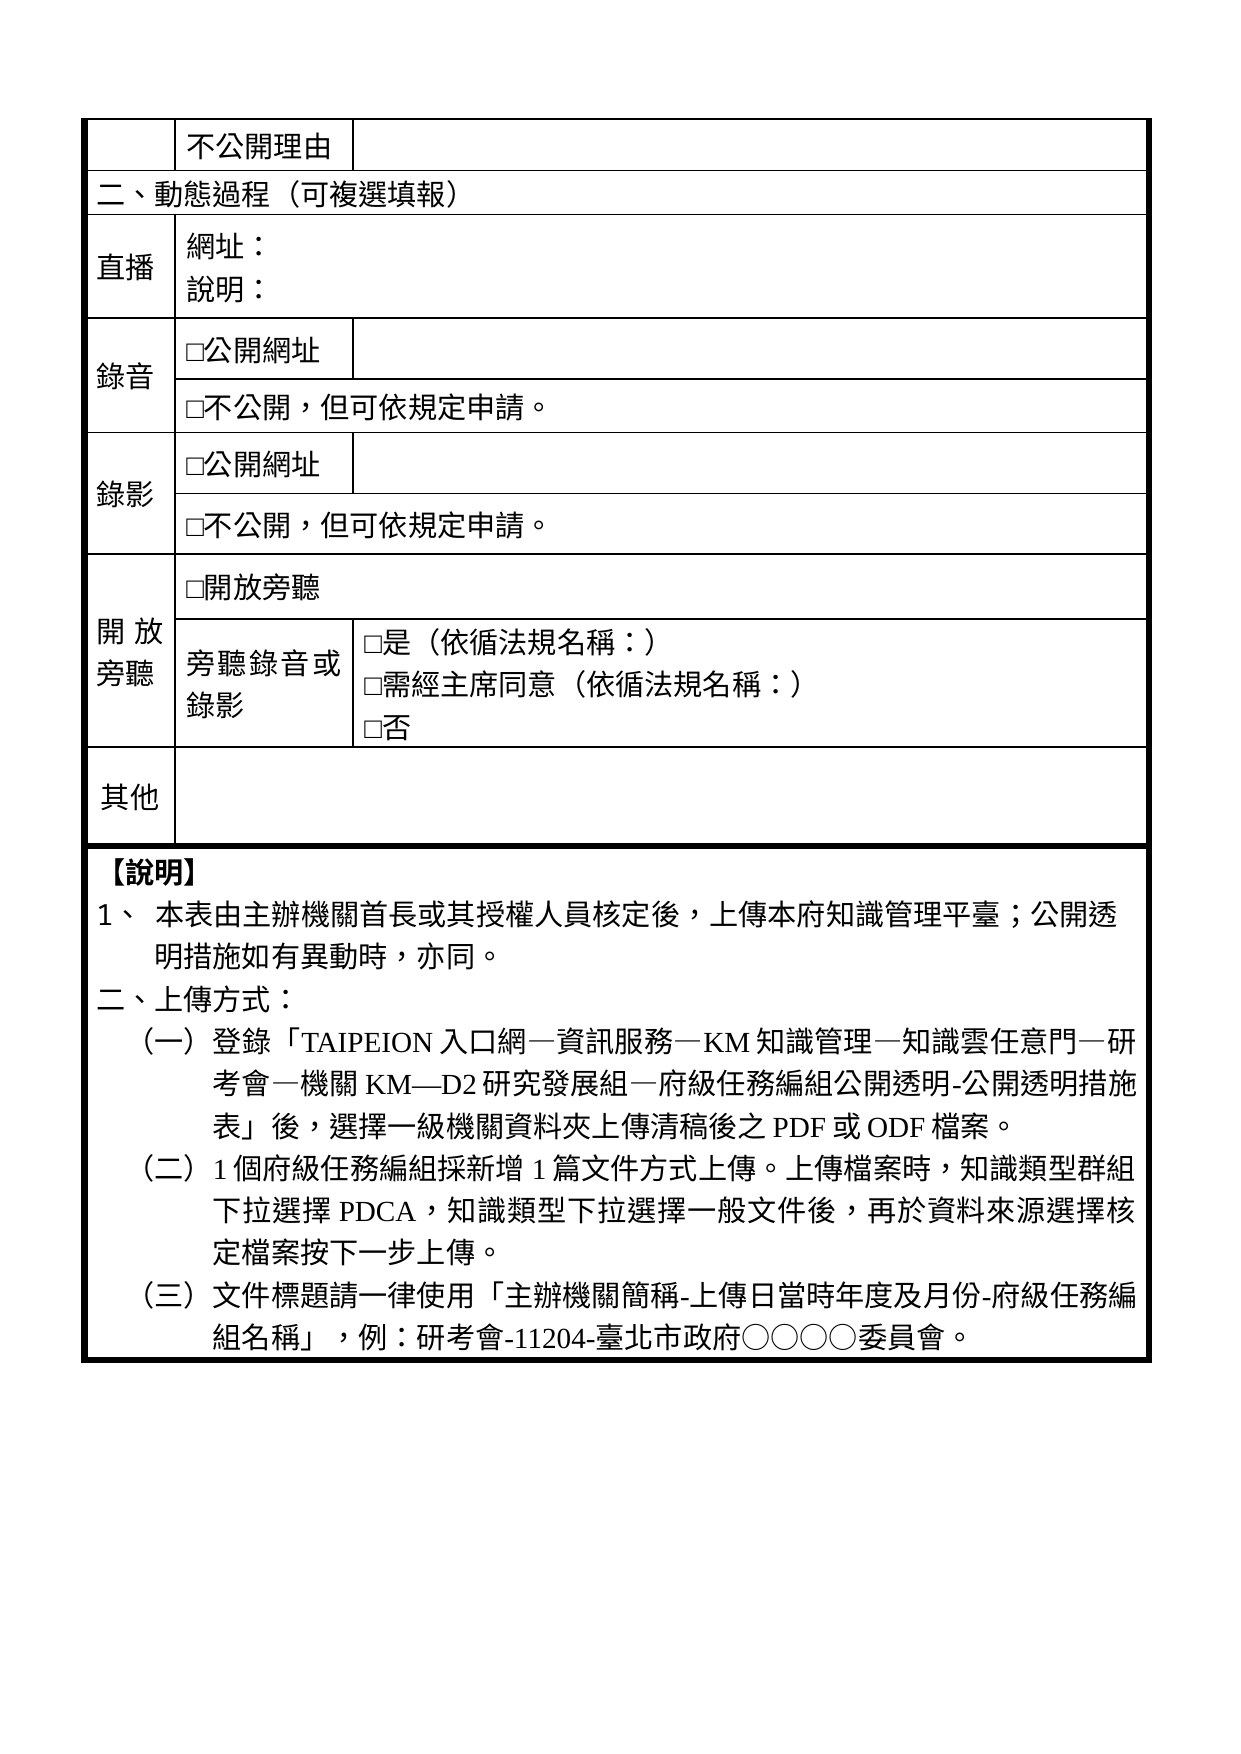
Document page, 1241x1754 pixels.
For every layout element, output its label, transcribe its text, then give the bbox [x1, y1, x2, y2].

table_cell [176, 748, 1146, 843]
table_cell 【說明】 本表由主辦機關首長或其授權人員核定後，上傳本府知識管理平臺；公開透 明措施如有異動時，亦同。 二、上傳方式： （一）登錄「TAIPEION入口網—資訊服務—KM知識管理—知識雲任意門—研考會—機關KM—D2研究發展組—府級任務編組公開透明-公開透明措施表」後，選擇一級機關資料夾上傳清稿後之PDF或ODF檔案。 （二）1個府級任務編組採新增1篇文件方式上傳。上傳檔案時，知識類型群組下拉選擇PDCA，知識類型下拉選擇一般文件後，再於資料來源選擇核定檔案按下一步上傳。 （三）文件標題請一律使用「主辦機關簡稱-上傳日當時年度及月份-府級任務編組名稱」，例：研考會-11204-臺北市政府○○○○委員會。 [88, 849, 1146, 1357]
table_cell □不公開，但可依規定申請。 [176, 380, 1146, 432]
table_cell [354, 120, 1146, 170]
table_cell □是（依循法規名稱：） □需經主席同意（依循法規名稱：） □否 [354, 620, 1146, 746]
table_cell 二、動態過程（可複選填報） [88, 171, 1146, 213]
table_cell 錄影 [88, 433, 174, 553]
table_cell 旁聽錄音或錄影 [176, 620, 352, 746]
table_cell 其他 [88, 748, 174, 843]
table_cell 直播 [88, 215, 174, 317]
table_cell 不公開理由 [176, 120, 352, 170]
table_cell □公開網址 [176, 433, 352, 493]
table_cell [354, 433, 1146, 493]
table_cell 網址： 說明： [176, 215, 1146, 317]
table_cell □公開網址 [176, 319, 352, 378]
table_cell 錄音 [88, 319, 174, 432]
table_cell □開放旁聽 [176, 555, 1146, 618]
table_cell 開放旁聽 [88, 555, 174, 746]
table_cell □不公開，但可依規定申請。 [176, 494, 1146, 553]
table_cell [88, 120, 174, 170]
table_cell [354, 319, 1146, 378]
